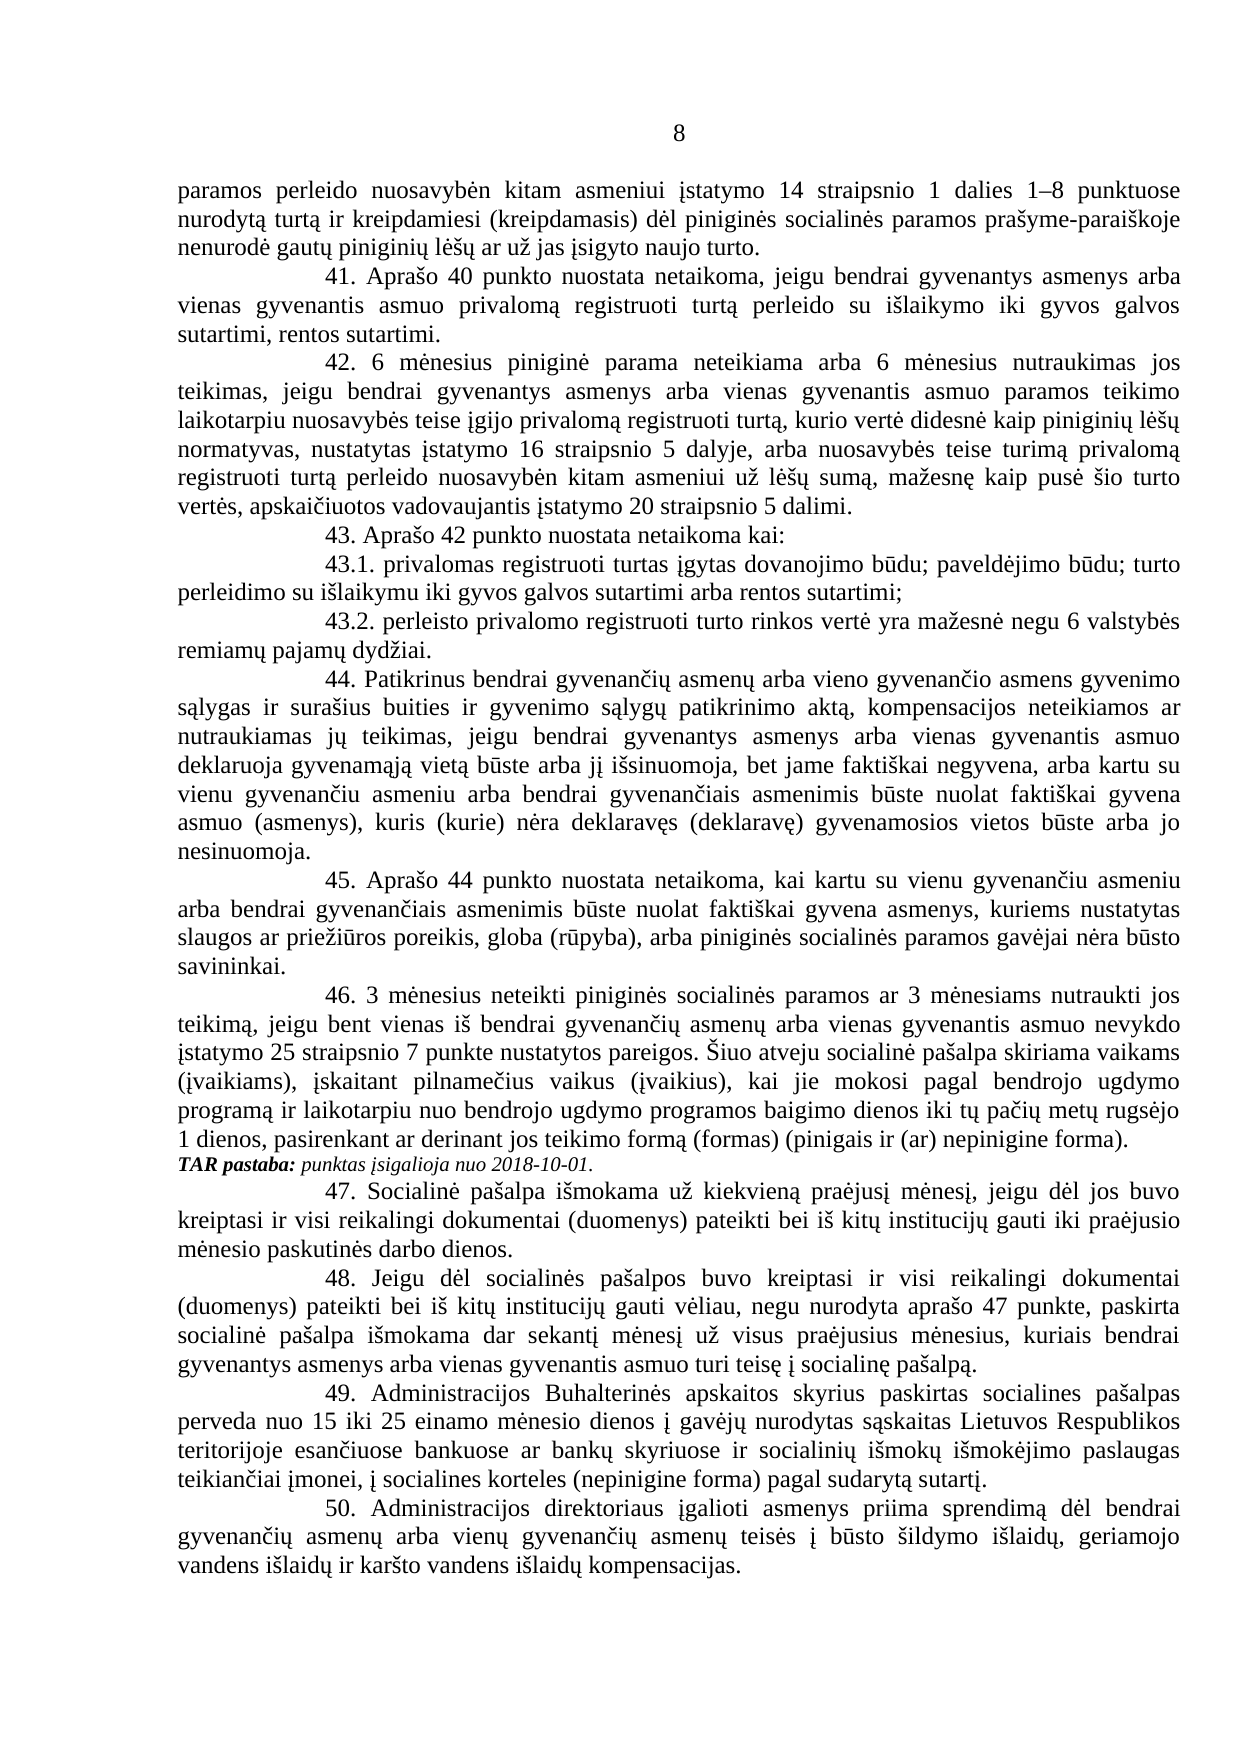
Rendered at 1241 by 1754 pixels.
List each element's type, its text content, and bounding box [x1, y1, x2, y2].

text 43. Aprašo 42 punkto nuostata netaikoma kai: [177, 520, 1181, 549]
text 45. Aprašo 44 punkto nuostata netaikoma, kai kartu su vienu gyvenančiu asmeniu arba bendrai gyvenančiais asmenimis būste nuolat faktiškai gyvena asmenys, kuriems nustatytas slaugos ar priežiūros poreikis, globa (rūpyba), arba piniginės socialinės paramos gavėjai nėra būsto savininkai. [177, 865, 1181, 980]
text 49. Administracijos Buhalterinės apskaitos skyrius paskirtas socialines pašalpas perveda nuo 15 iki 25 einamo mėnesio dienos į gavėjų nurodytas sąskaitas Lietuvos Respublikos teritorijoje esančiuose bankuose ar bankų skyriuose ir socialinių išmokų išmokėjimo paslaugas teikiančiai įmonei, į socialines korteles (nepinigine forma) pagal sudarytą sutartį. [177, 1378, 1181, 1493]
text 47. Socialinė pašalpa išmokama už kiekvieną praėjusį mėnesį, jeigu dėl jos buvo kreiptasi ir visi reikalingi dokumentai (duomenys) pateikti bei iš kitų institucijų gauti iki praėjusio mėnesio paskutinės darbo dienos. [177, 1176, 1181, 1263]
text 44. Patikrinus bendrai gyvenančių asmenų arba vieno gyvenančio asmens gyvenimo sąlygas ir surašius buities ir gyvenimo sąlygų patikrinimo aktą, kompensacijos neteikiamos ar nutraukiamas jų teikimas, jeigu bendrai gyvenantys asmenys arba vienas gyvenantis asmuo deklaruoja gyvenamąją vietą būste arba jį išsinuomoja, bet jame faktiškai negyvena, arba kartu su vienu gyvenančiu asmeniu arba bendrai gyvenančiais asmenimis būste nuolat faktiškai gyvena asmuo (asmenys), kuris (kurie) nėra deklaravęs (deklaravę) gyvenamosios vietos būste arba jo nesinuomoja. [177, 664, 1181, 865]
text 46. 3 mėnesius neteikti piniginės socialinės paramos ar 3 mėnesiams nutraukti jos teikimą, jeigu bent vienas iš bendrai gyvenančių asmenų arba vienas gyvenantis asmuo nevykdo įstatymo 25 straipsnio 7 punkte nustatytos pareigos. Šiuo atveju socialinė pašalpa skiriama vaikams (įvaikiams), įskaitant pilnamečius vaikus (įvaikius), kai jie mokosi pagal bendrojo ugdymo programą ir laikotarpiu nuo bendrojo ugdymo programos baigimo dienos iki tų pačių metų rugsėjo 1 dienos, pasirenkant ar derinant jos teikimo formą (formas) (pinigais ir (ar) nepinigine forma). [177, 980, 1181, 1152]
text 48. Jeigu dėl socialinės pašalpos buvo kreiptasi ir visi reikalingi dokumentai (duomenys) pateikti bei iš kitų institucijų gauti vėliau, negu nurodyta aprašo 47 punkte, paskirta socialinė pašalpa išmokama dar sekantį mėnesį už visus praėjusius mėnesius, kuriais bendrai gyvenantys asmenys arba vienas gyvenantis asmuo turi teisę į socialinę pašalpą. [177, 1263, 1181, 1378]
text 41. Aprašo 40 punkto nuostata netaikoma, jeigu bendrai gyvenantys asmenys arba vienas gyvenantis asmuo privalomą registruoti turtą perleido su išlaikymo iki gyvos galvos sutartimi, rentos sutartimi. [177, 261, 1181, 347]
text 42. 6 mėnesius piniginė parama neteikiama arba 6 mėnesius nutraukimas jos teikimas, jeigu bendrai gyvenantys asmenys arba vienas gyvenantis asmuo paramos teikimo laikotarpiu nuosavybės teise įgijo privalomą registruoti turtą, kurio vertė didesnė kaip piniginių lėšų normatyvas, nustatytas įstatymo 16 straipsnio 5 dalyje, arba nuosavybės teise turimą privalomą registruoti turtą perleido nuosavybėn kitam asmeniui už lėšų sumą, mažesnę kaip pusė šio turto vertės, apskaičiuotos vadovaujantis įstatymo 20 straipsnio 5 dalimi. [177, 347, 1181, 520]
text TAR pastaba: punktas įsigalioja nuo 2018-10-01. [177, 1152, 1181, 1176]
text 43.2. perleisto privalomo registruoti turto rinkos vertė yra mažesnė negu 6 valstybės remiamų pajamų dydžiai. [177, 606, 1181, 664]
text paramos perleido nuosavybėn kitam asmeniui įstatymo 14 straipsnio 1 dalies 1–8 punktuose nurodytą turtą ir kreipdamiesi (kreipdamasis) dėl piniginės socialinės paramos prašyme-paraiškoje nenurodė gautų piniginių lėšų ar už jas įsigyto naujo turto. [177, 175, 1181, 261]
text 43.1. privalomas registruoti turtas įgytas dovanojimo būdu; paveldėjimo būdu; turto perleidimo su išlaikymu iki gyvos galvos sutartimi arba rentos sutartimi; [177, 549, 1181, 606]
text 50. Administracijos direktoriaus įgalioti asmenys priima sprendimą dėl bendrai gyvenančių asmenų arba vienų gyvenančių asmenų teisės į būsto šildymo išlaidų, geriamojo vandens išlaidų ir karšto vandens išlaidų kompensacijas. [177, 1493, 1181, 1579]
